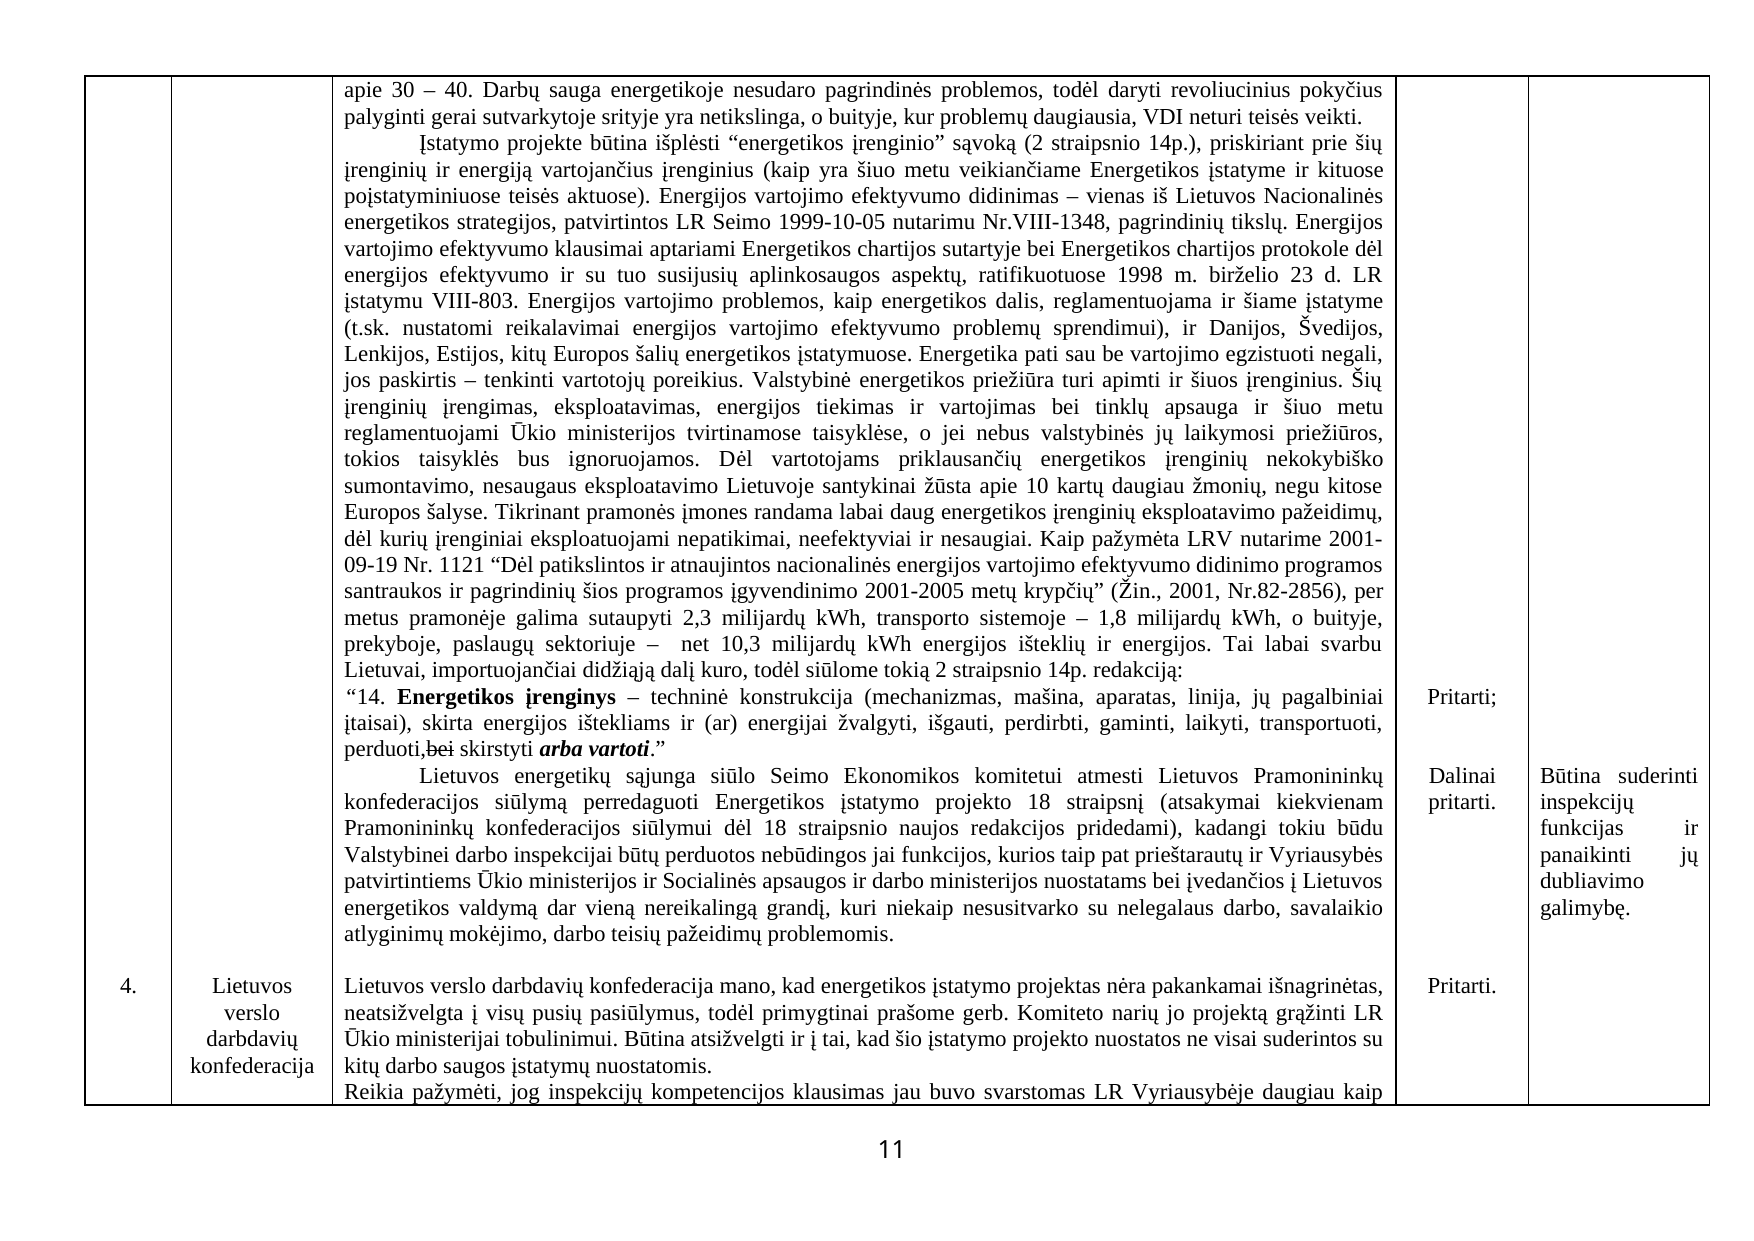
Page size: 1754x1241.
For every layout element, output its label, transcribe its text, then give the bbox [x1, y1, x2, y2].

table_cell Pritarti; Dalinai pritarti. Pritarti. [1397, 77, 1528, 1104]
table_cell Būtina suderinti inspekcijų funkcijas ir panaikinti jų dubliavimo galimybę. [1529, 77, 1709, 1104]
table_cell Lietuvos verslo darbdavių konfederacija [172, 77, 332, 1104]
table_cell apie 30 – 40. Darbų sauga energetikoje nesudaro pagrindinės problemos, todėl daryti revoliucinius pokyčius palyginti gerai sutvarkytoje srityje yra netikslinga, o buityje, kur problemų daugiausia, VDI neturi teisės veikti. Įstatymo projekte būtina išplėsti “energetikos įrenginio” sąvoką (2 straipsnio 14p.), priskiriant prie šių įrenginių ir energiją vartojančius įrenginius (kaip yra šiuo metu veikiančiame Energetikos įstatyme ir kituose poįstatyminiuose teisės aktuose). Energijos vartojimo efektyvumo didinimas – vienas iš Lietuvos Nacionalinės energetikos strategijos, patvirtintos LR Seimo 1999-10-05 nutarimu Nr.VIII-1348, pagrindinių tikslų. Energijos vartojimo efektyvumo klausimai aptariami Energetikos chartijos sutartyje bei Energetikos chartijos protokole dėl energijos efektyvumo ir su tuo susijusių aplinkosaugos aspektų, ratifikuotuose 1998 m. birželio 23 d. LR įstatymu VIII-803. Energijos vartojimo problemos, kaip energetikos dalis, reglamentuojama ir šiame įstatyme (t.sk. nustatomi reikalavimai energijos vartojimo efektyvumo problemų sprendimui), ir Danijos, Švedijos, Lenkijos, Estijos, kitų Europos šalių energetikos įstatymuose. Energetika pati sau be vartojimo egzistuoti negali, jos paskirtis – tenkinti vartotojų poreikius. Valstybinė energetikos priežiūra turi apimti ir šiuos įrenginius. Šių įrenginių įrengimas, eksploatavimas, energijos tiekimas ir vartojimas bei tinklų apsauga ir šiuo metu reglamentuojami Ūkio ministerijos tvirtinamose taisyklėse, o jei nebus valstybinės jų laikymosi priežiūros, tokios taisyklės bus ignoruojamos. Dėl vartotojams priklausančių energetikos įrenginių nekokybiško sumontavimo, nesaugaus eksploatavimo Lietuvoje santykinai žūsta apie 10 kartų daugiau žmonių, negu kitose Europos šalyse. Tikrinant pramonės įmones randama labai daug energetikos įrenginių eksploatavimo pažeidimų, dėl kurių įrenginiai eksploatuojami nepatikimai, neefektyviai ir nesaugiai. Kaip pažymėta LRV nutarime 2001-09-19 Nr. 1121 “Dėl patikslintos ir atnaujintos nacionalinės energijos vartojimo efektyvumo didinimo programos santraukos ir pagrindinių šios programos įgyvendinimo 2001-2005 metų krypčių” (Žin., 2001, Nr.82-2856), per metus pramonėje galima sutaupyti 2,3 milijardų kWh, transporto sistemoje – 1,8 milijardų kWh, o buityje, prekyboje, paslaugų sektoriuje – net 10,3 milijardų kWh energijos išteklių ir energijos. Tai labai svarbu Lietuvai, importuojančiai didžiąją dalį kuro, todėl siūlome tokią 2 straipsnio 14p. redakciją: “14. Energetikos įrenginys – techninė konstrukcija (mechanizmas, mašina, aparatas, linija, jų pagalbiniai įtaisai), skirta energijos ištekliams ir (ar) energijai žvalgyti, išgauti, perdirbti, gaminti, laikyti, transportuoti, perduoti,bei skirstyti arba vartoti.” Lietuvos energetikų sąjunga siūlo Seimo Ekonomikos komitetui atmesti Lietuvos Pramonininkų konfederacijos siūlymą perredaguoti Energetikos įstatymo projekto 18 straipsnį (atsakymai kiekvienam Pramonininkų konfederacijos siūlymui dėl 18 straipsnio naujos redakcijos pridedami), kadangi tokiu būdu Valstybinei darbo inspekcijai būtų perduotos nebūdingos jai funkcijos, kurios taip pat prieštarautų ir Vyriausybės patvirtintiems Ūkio ministerijos ir Socialinės apsaugos ir darbo ministerijos nuostatams bei įvedančios į Lietuvos energetikos valdymą dar vieną nereikalingą grandį, kuri niekaip nesusitvarko su nelegalaus darbo, savalaikio atlyginimų mokėjimo, darbo teisių pažeidimų problemomis. Lietuvos verslo darbdavių konfederacija mano, kad energetikos įstatymo projektas nėra pakankamai išnagrinėtas, neatsižvelgta į visų pusių pasiūlymus, todėl primygtinai prašome gerb. Komiteto narių jo projektą grąžinti LR Ūkio ministerijai tobulinimui. Būtina atsižvelgti ir į tai, kad šio įstatymo projekto nuostatos ne visai suderintos su kitų darbo saugos įstatymų nuostatomis. Reikia pažymėti, jog inspekcijų kompetencijos klausimas jau buvo svarstomas LR Vyriausybėje daugiau kaip [333, 77, 1395, 1104]
table_cell 4. [86, 77, 171, 1104]
